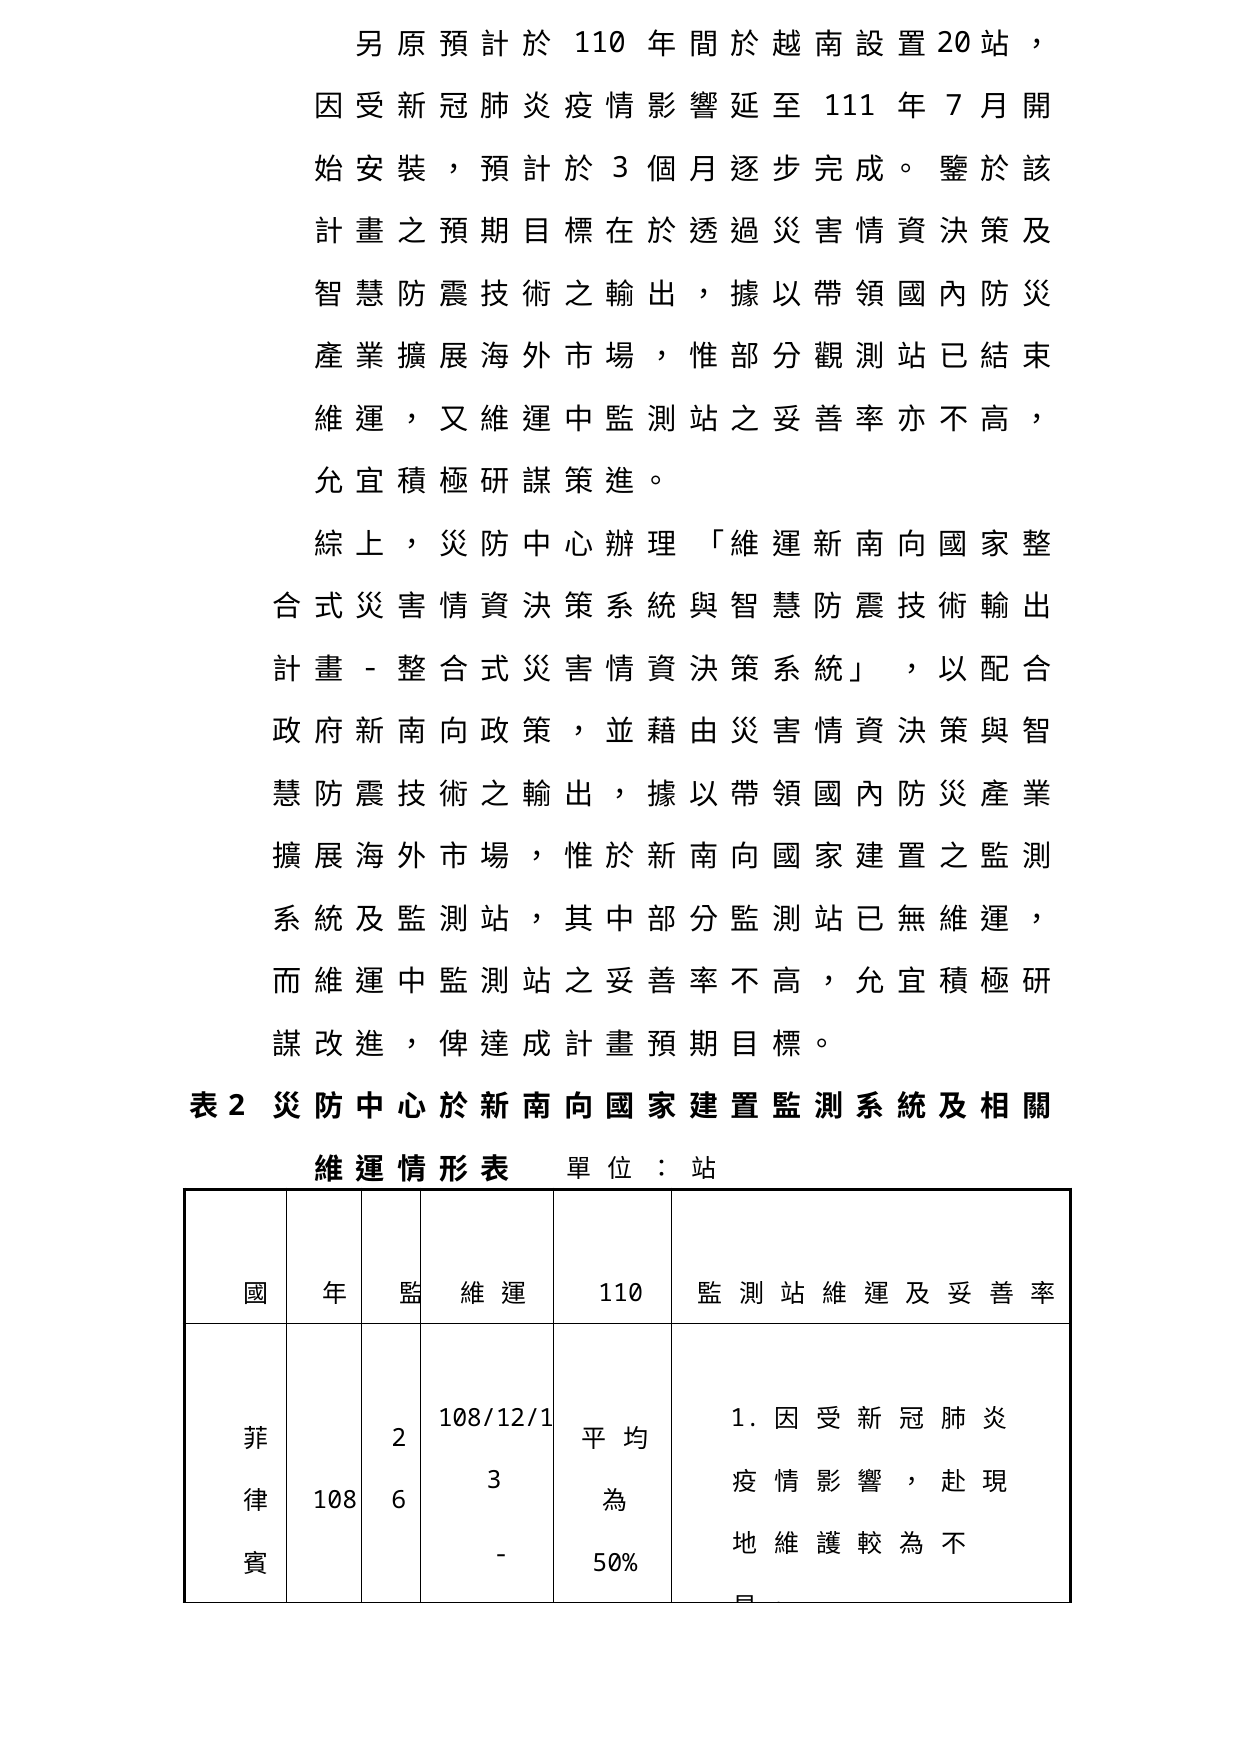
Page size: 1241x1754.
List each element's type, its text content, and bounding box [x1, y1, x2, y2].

text 綜上，災防中心辦理「維運新南向國家整合式災害情資決策系統與智慧防震技術輸出計畫-整合式災害情資決策系統」，以配合政府新南向政策，並藉由災害情資決策與智慧防震技術之輸出，據以帶領國內防災產業擴展海外市場，惟於新南向國家建置之監測系統及監測站，其中部分監測站已無維運，而維運中監測站之妥善率不高，允宜積極研謀改進，俾達成計畫預期目標。 [242, 500, 1058, 1062]
table_header 監測站數量 [362, 1191, 420, 1323]
table_header 110 年及111年1至7月底妥善率 [554, 1191, 671, 1323]
text 表2 災防中心於新南向國家建置監測系統及相關維運情形表 單位：站 [183, 1062, 1058, 1187]
table_header 年度 [287, 1191, 361, 1323]
table_header 國家名稱 [186, 1191, 286, 1323]
table_cell 菲律賓 [186, 1324, 286, 1602]
table_cell 108 [287, 1324, 361, 1602]
text 另原預計於110年間於越南設置20站，因受新冠肺炎疫情影響延至111年7月開始安裝，預計於3個月逐步完成。鑒於該計畫之預期目標在於透過災害情資決策及智慧防震技術之輸出，據以帶領國內防災產業擴展海外市場，惟部分觀測站已結束維運，又維運中監測站之妥善率亦不高，允宜積極研謀策進。 [271, 0, 1058, 500]
table_header 監測站維運及妥善率之說明 [672, 1191, 1069, 1323]
table_cell 108/12/13 -111/12/12 [421, 1324, 553, 1602]
table_cell 1.因受新冠肺炎疫情影響，赴現地維護較為不易。 2.監測站妥善率受限於該國網路傳輸頻寬品質與電力供應穩定情形；另有部分安裝監測站建物管理單位，自行拆除設備及網路重新拉線，致監測站時有失聯情形。 [672, 1324, 1069, 1602]
table_header 維運期間 [421, 1191, 553, 1323]
table_cell 平均為 50% [554, 1324, 671, 1602]
table_cell 26 [362, 1324, 420, 1602]
